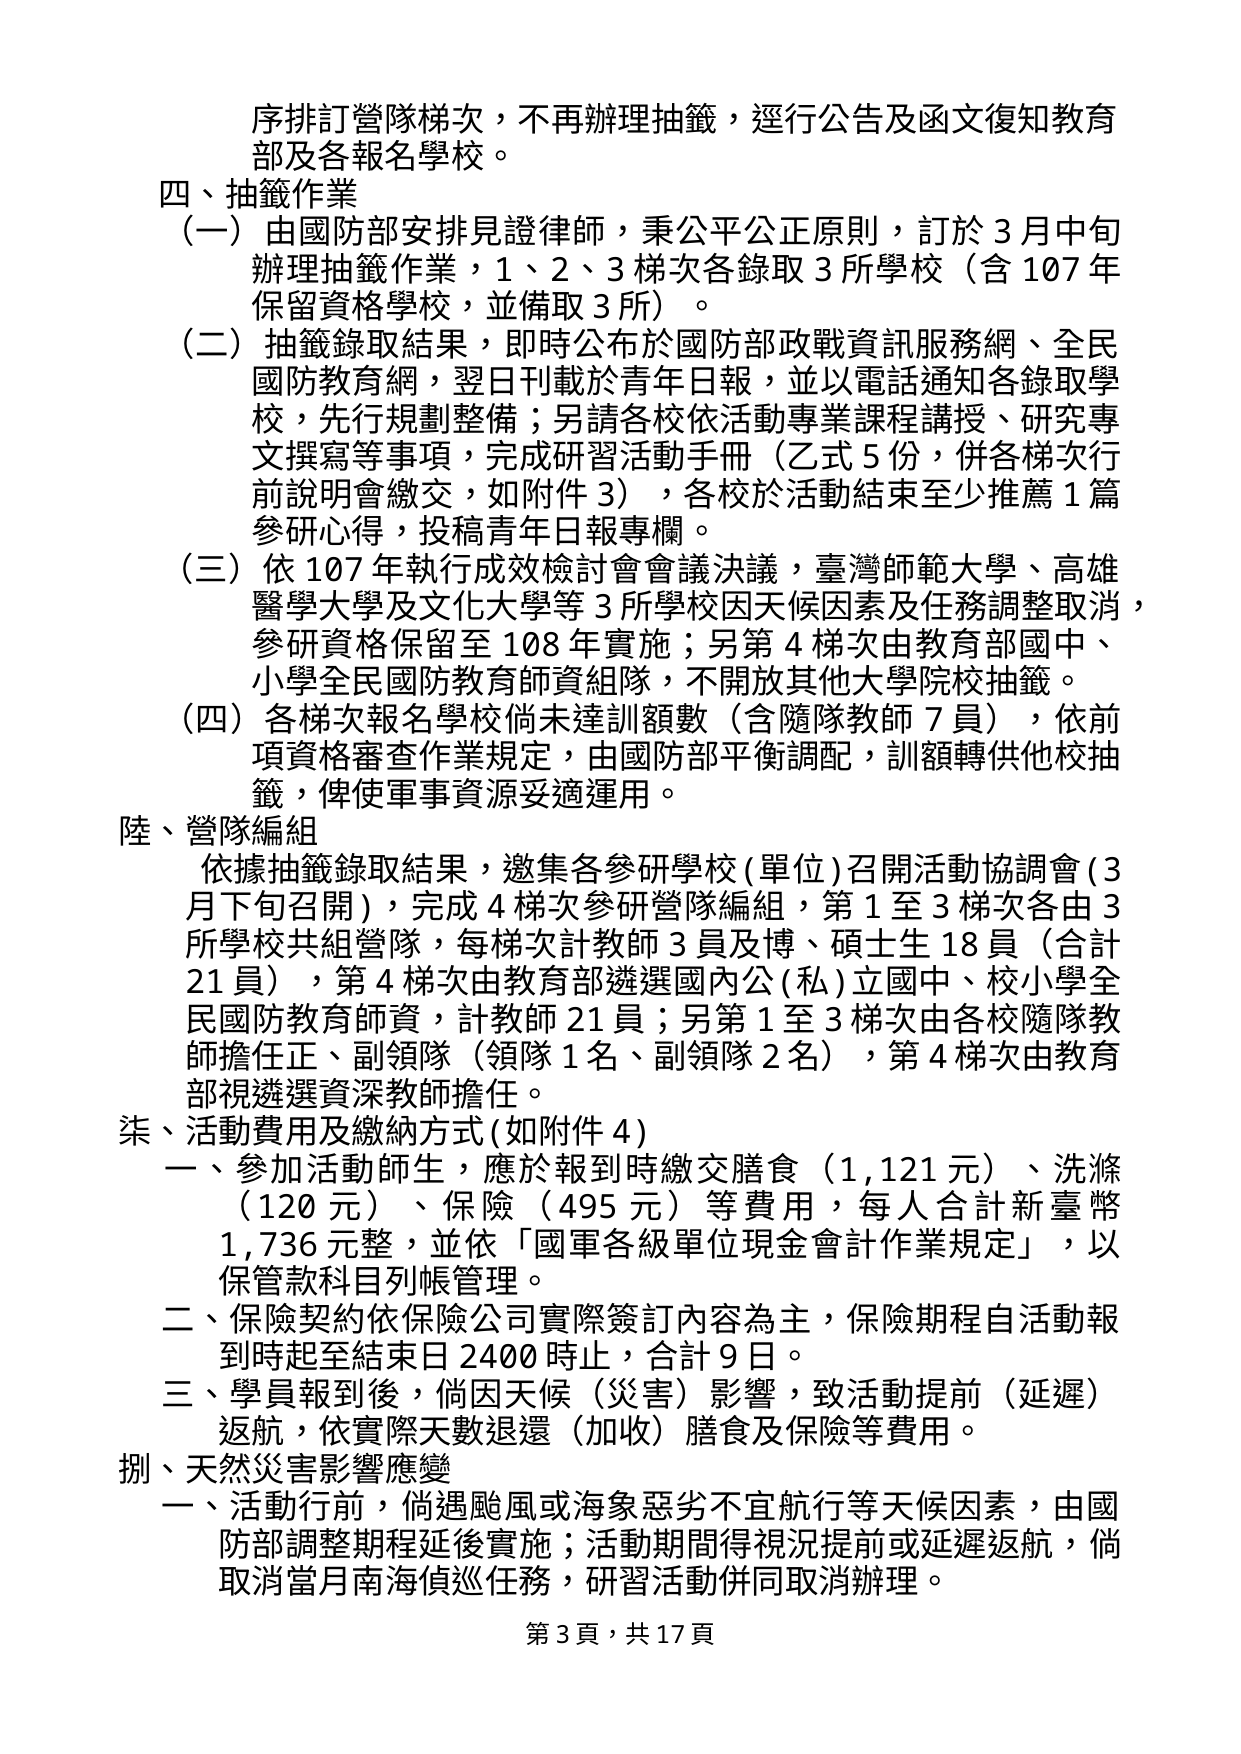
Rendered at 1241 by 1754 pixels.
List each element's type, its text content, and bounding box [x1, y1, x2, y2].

text 序排訂營隊梯次，不再辦理抽籤，逕行公告及函文復知教育部及各報名學校。 [148, 101, 1122, 176]
text （一）由國防部安排見證律師，秉公平公正原則，訂於3月中旬辦理抽籤作業，1、2、3梯次各錄取3所學校（含107年保留資格學校，並備取3所）。 [118, 214, 1122, 326]
text （二）抽籤錄取結果，即時公布於國防部政戰資訊服務網、全民國防教育網，翌日刊載於青年日報，並以電話通知各錄取學校，先行規劃整備；另請各校依活動專業課程講授、研究專文撰寫等事項，完成研習活動手冊（乙式5份，併各梯次行前說明會繳交，如附件3），各校於活動結束至少推薦1篇參研心得，投稿青年日報專欄。 [118, 326, 1122, 551]
text 陸、營隊編組 [118, 814, 1122, 851]
text 捌、天然災害影響應變 [118, 1451, 1122, 1489]
text 一、活動行前，倘遇颱風或海象惡劣不宜航行等天候因素，由國防部調整期程延後實施；活動期間得視況提前或延遲返航，倘取消當月南海偵巡任務，研習活動併同取消辦理。 [118, 1489, 1122, 1601]
text 四、抽籤作業 [118, 176, 1122, 214]
text 一、參加活動師生，應於報到時繳交膳食（1,121元）、洗滌（120元）、保險（495元）等費用，每人合計新臺幣1,736元整，並依「國軍各級單位現金會計作業規定」，以保管款科目列帳管理。 [118, 1151, 1122, 1301]
text 二、保險契約依保險公司實際簽訂內容為主，保險期程自活動報到時起至結束日2400時止，合計9日。 [118, 1301, 1122, 1376]
text 柒、活動費用及繳納方式(如附件4) [118, 1114, 1122, 1151]
text （三）依107年執行成效檢討會會議決議，臺灣師範大學、高雄醫學大學及文化大學等3所學校因天候因素及任務調整取消，參研資格保留至108年實施；另第4梯次由教育部國中、小學全民國防教育師資組隊，不開放其他大學院校抽籤。 [118, 551, 1122, 701]
text 依據抽籤錄取結果，邀集各參研學校(單位)召開活動協調會(3月下旬召開)，完成4梯次參研營隊編組，第1至3梯次各由3所學校共組營隊，每梯次計教師3員及博、碩士生18員（合計21員），第4梯次由教育部遴選國內公(私)立國中、校小學全民國防教育師資，計教師21員；另第1至3梯次由各校隨隊教師擔任正、副領隊（領隊1名、副領隊2名），第4梯次由教育部視遴選資深教師擔任。 [118, 851, 1122, 1114]
text 三、學員報到後，倘因天候（災害）影響，致活動提前（延遲）返航，依實際天數退還（加收）膳食及保險等費用。 [118, 1376, 1122, 1451]
text （四）各梯次報名學校倘未達訓額數（含隨隊教師7員），依前項資格審查作業規定，由國防部平衡調配，訓額轉供他校抽籤，俾使軍事資源妥適運用。 [118, 701, 1122, 814]
